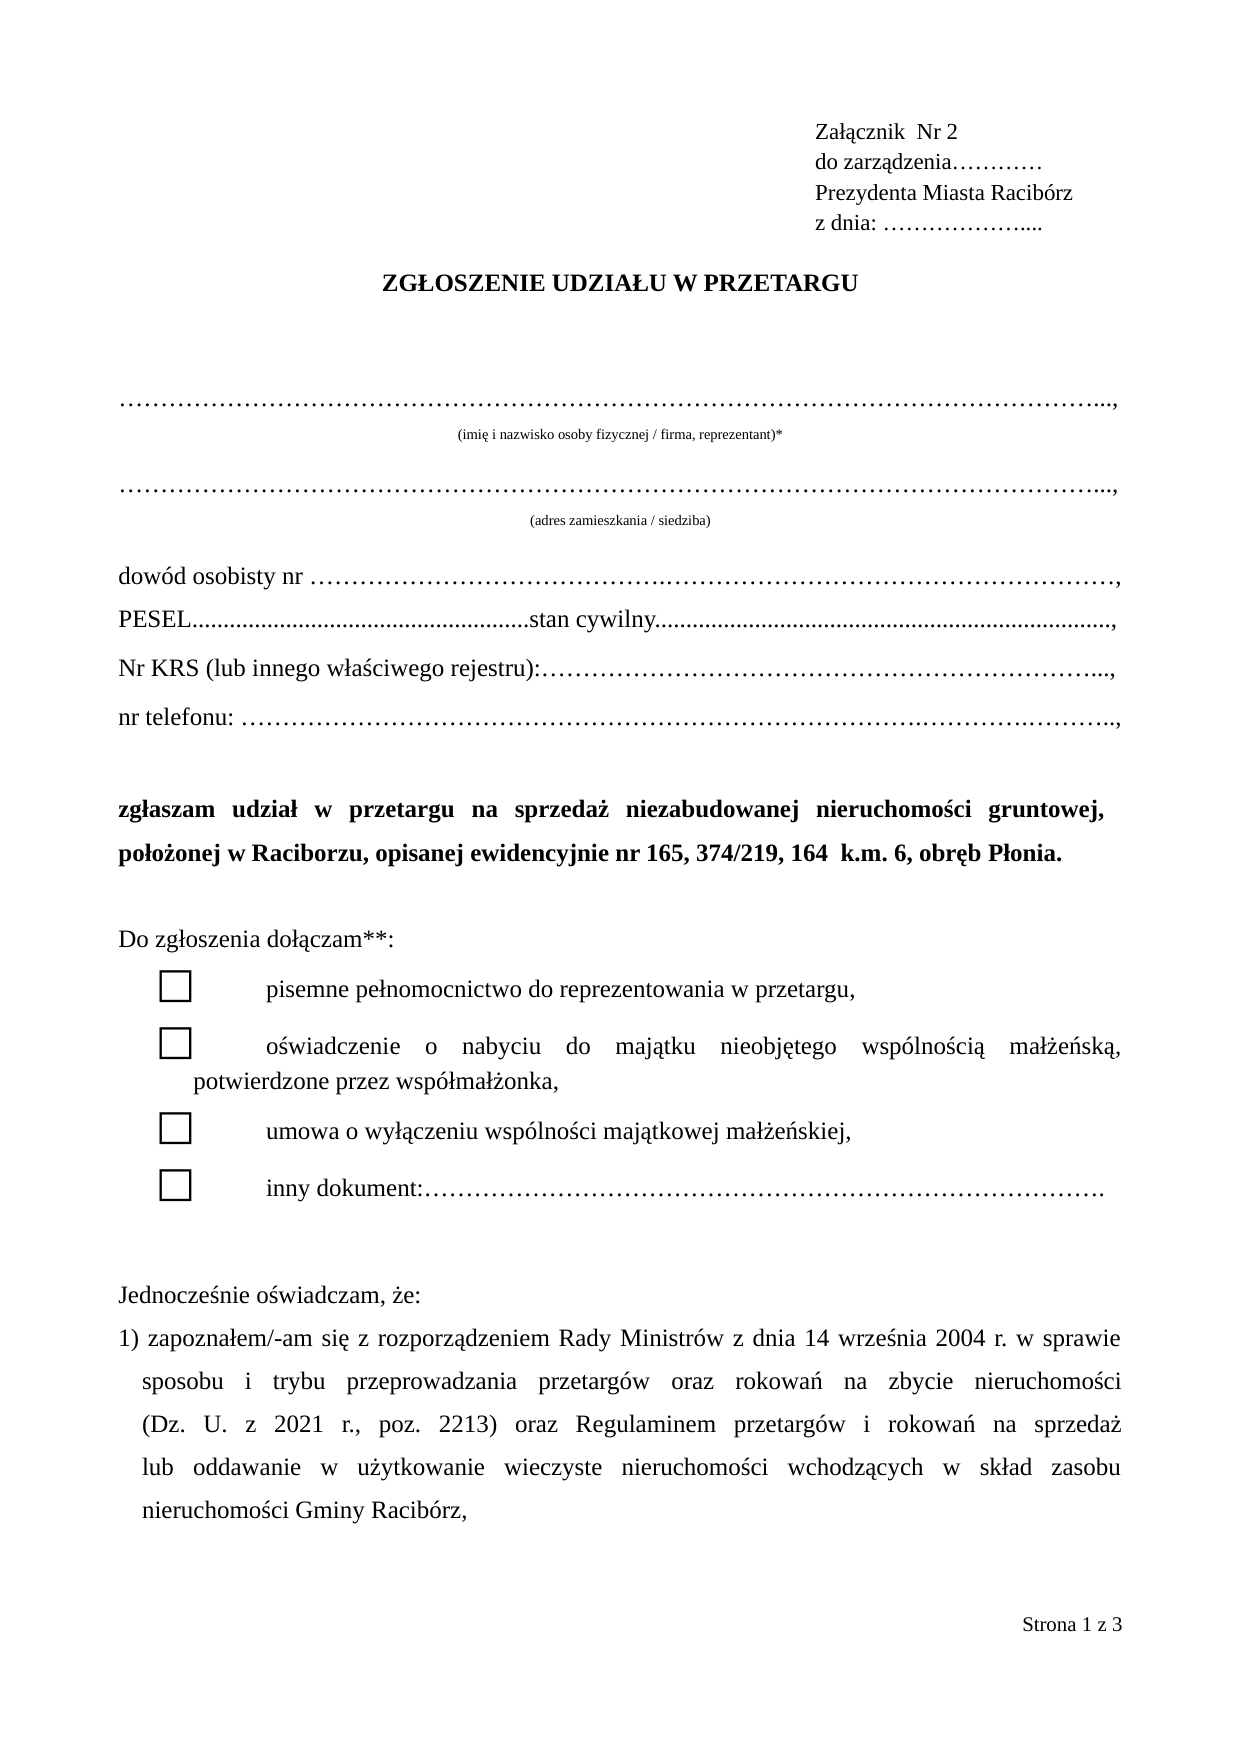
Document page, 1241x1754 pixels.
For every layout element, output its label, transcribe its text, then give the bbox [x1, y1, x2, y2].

text (imię i nazwisko osoby fizycznej / firma, reprezentant)* [118, 426, 1122, 454]
text ………………………………………………………………………………………………………..., [118, 383, 1122, 411]
text Nr KRS (lub innego właściwego rejestru):…………………………………………………………..., [118, 653, 1122, 682]
text Jednocześnie oświadczam, że: [118, 1280, 1122, 1309]
list umowa o wyłączeniu wspólności majątkowej małżeńskiej, [156, 1095, 1122, 1152]
text z dnia: ……………….... [815, 209, 1122, 235]
text nr telefonu: ……………………………………………………………………….………….……….., [118, 702, 1122, 731]
text ………………………………………………………………………………………………………..., [118, 469, 1122, 498]
text dowód osobisty nr …………………………………….………………………………………………, PESEL......................................................stan cywilny........................................................................., [118, 561, 1122, 633]
list oświadczenie o nabyciu do majątku nieobjętego wspólnością małżeńską, potwierdzone przez współmałżonka, [156, 1009, 1122, 1095]
list pisemne pełnomocnictwo do reprezentowania w przetargu, [156, 953, 1122, 1009]
list inny dokument:………………………………………………………………………. [156, 1152, 1122, 1208]
text zgłaszam udział w przetargu na sprzedaż niezabudowanej nieruchomości gruntowej, położonej w Raciborzu, opisanej ewidencyjnie nr 165, 374/219, 164 k.m. 6, obręb Płonia. [118, 794, 1122, 866]
text (adres zamieszkania / siedziba) [118, 512, 1122, 541]
text Prezydenta Miasta Racibórz [815, 178, 1122, 205]
text ZGŁOSZENIE UDZIAŁU W PRZETARGU [118, 268, 1122, 296]
text 1) zapoznałem/-am się z rozporządzeniem Rady Ministrów z dnia 14 września 2004 r. w sprawie sposobu i trybu przeprowadzania przetargów oraz rokowań na zbycie nieruchomości (Dz. U. z 2021 r., poz. 2213) oraz Regulaminem przetargów i rokowań na sprzedaż lub oddawanie w użytkowanie wieczyste nieruchomości wchodzących w skład zasobu nieruchomości Gminy Racibórz, [118, 1323, 1122, 1524]
text Do zgłoszenia dołączam**: [118, 924, 1122, 953]
text Załącznik Nr 2 [815, 118, 1122, 144]
text do zarządzenia………… [815, 148, 1122, 175]
